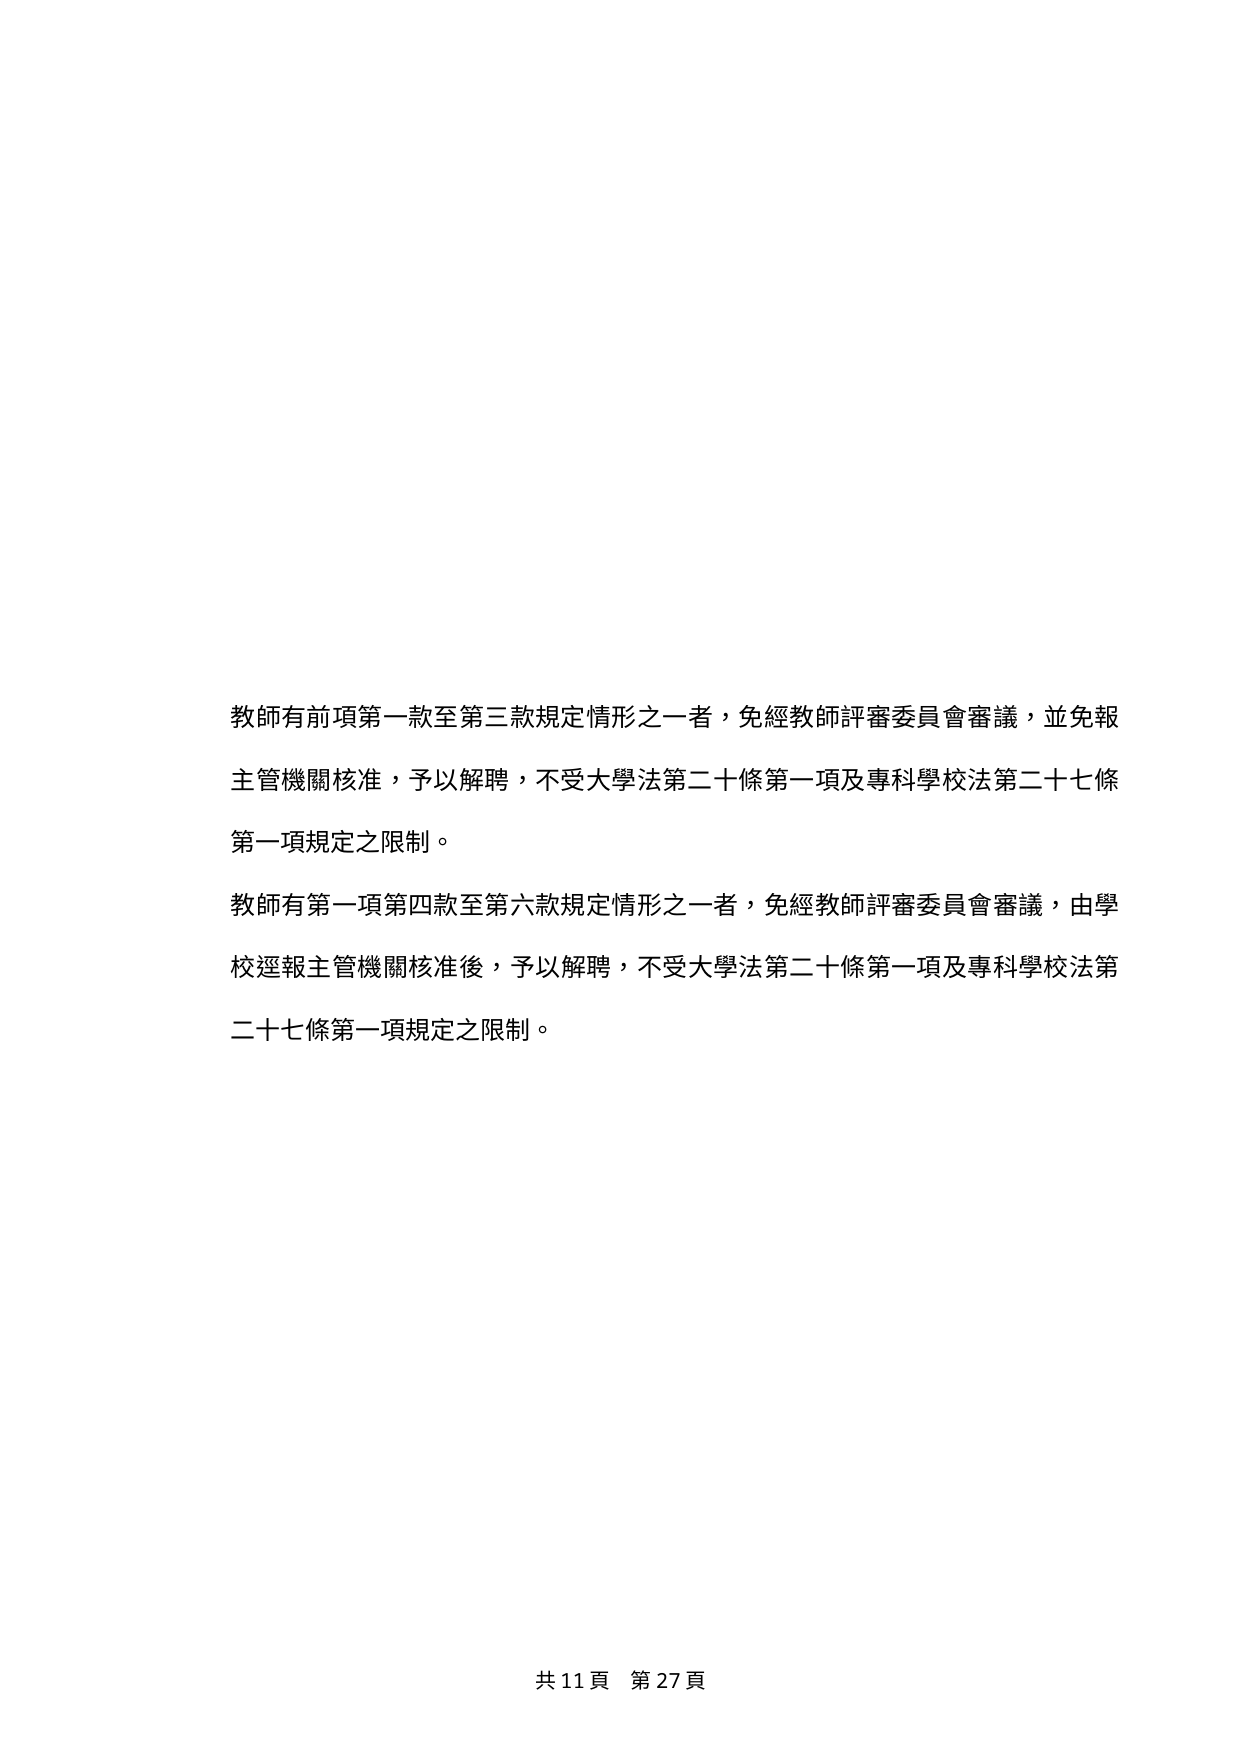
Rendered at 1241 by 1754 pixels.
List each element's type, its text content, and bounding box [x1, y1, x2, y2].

text 教師有第一項第四款至第六款規定情形之一者，免經教師評審委員會審議，由學校逕報主管機關核准後，予以解聘，不受大學法第二十條第一項及專科學校法第二十七條第一項規定之限制。 [230, 862, 1122, 1049]
text 教師有前項第一款至第三款規定情形之一者，免經教師評審委員會審議，並免報主管機關核准，予以解聘，不受大學法第二十條第一項及專科學校法第二十七條第一項規定之限制。 [230, 674, 1122, 862]
